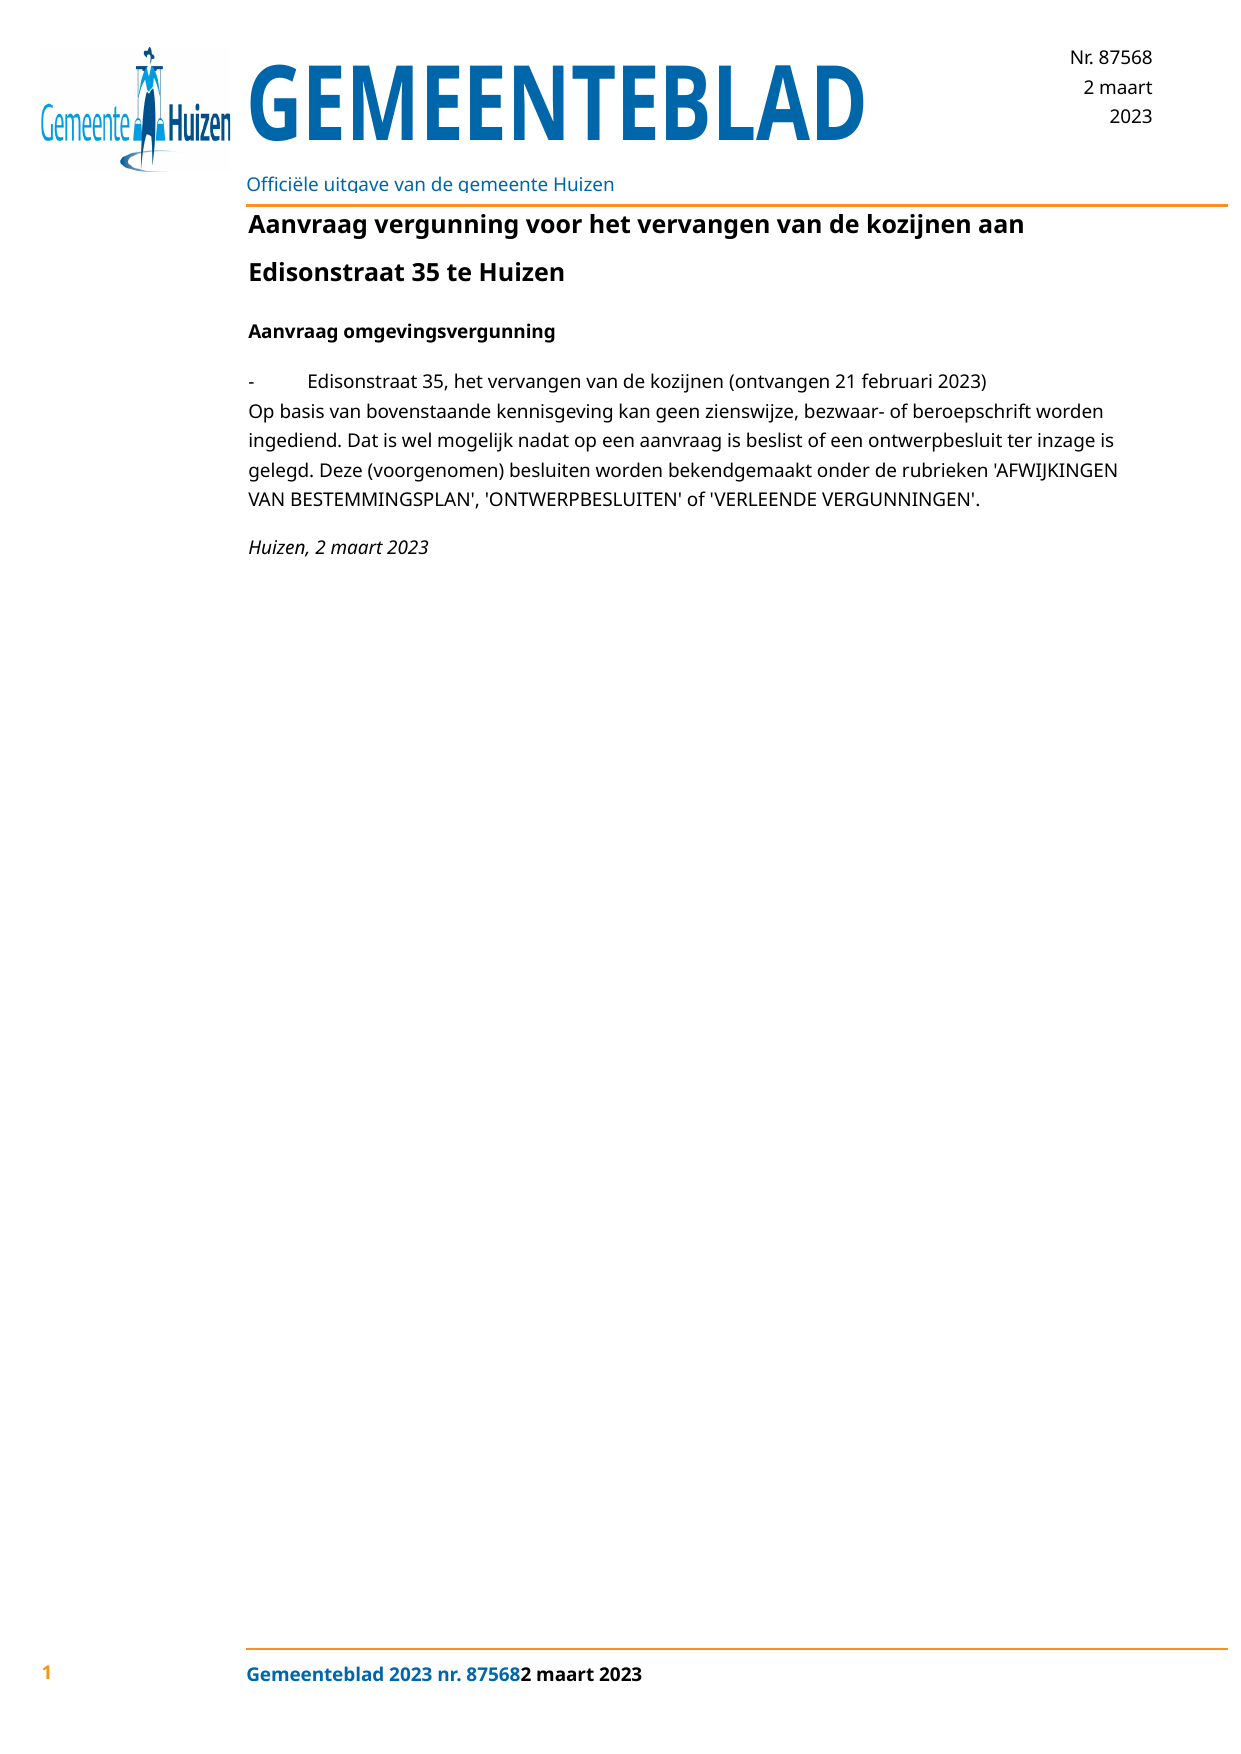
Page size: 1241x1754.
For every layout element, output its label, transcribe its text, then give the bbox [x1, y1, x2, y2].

list Edisonstraat 35, het vervangen van de kozijnen (ontvangen 21 februari 2023) [248, 368, 1152, 394]
text Aanvraag omgevingsvergunning [248, 318, 1152, 344]
text Op basis van bovenstaande kennisgeving kan geen zienswijze, bezwaar- of beroepschrift worden ingediend. Dat is wel mogelijk nadat op een aanvraag is beslist of een ontwerpbesluit ter inzage is gelegd. Deze (voorgenomen) besluiten worden bekendgemaakt onder de rubrieken 'AFWIJKINGEN VAN BESTEMMINGSPLAN', 'ONTWERPBESLUITEN' of 'VERLEENDE VERGUNNINGEN'. [248, 398, 1152, 512]
text Aanvraag vergunning voor het vervangen van de kozijnen aan Edisonstraat 35 te Huizen [248, 207, 1152, 288]
text Huizen, 2 maart 2023 [248, 534, 1152, 560]
picture [41, 47, 231, 172]
